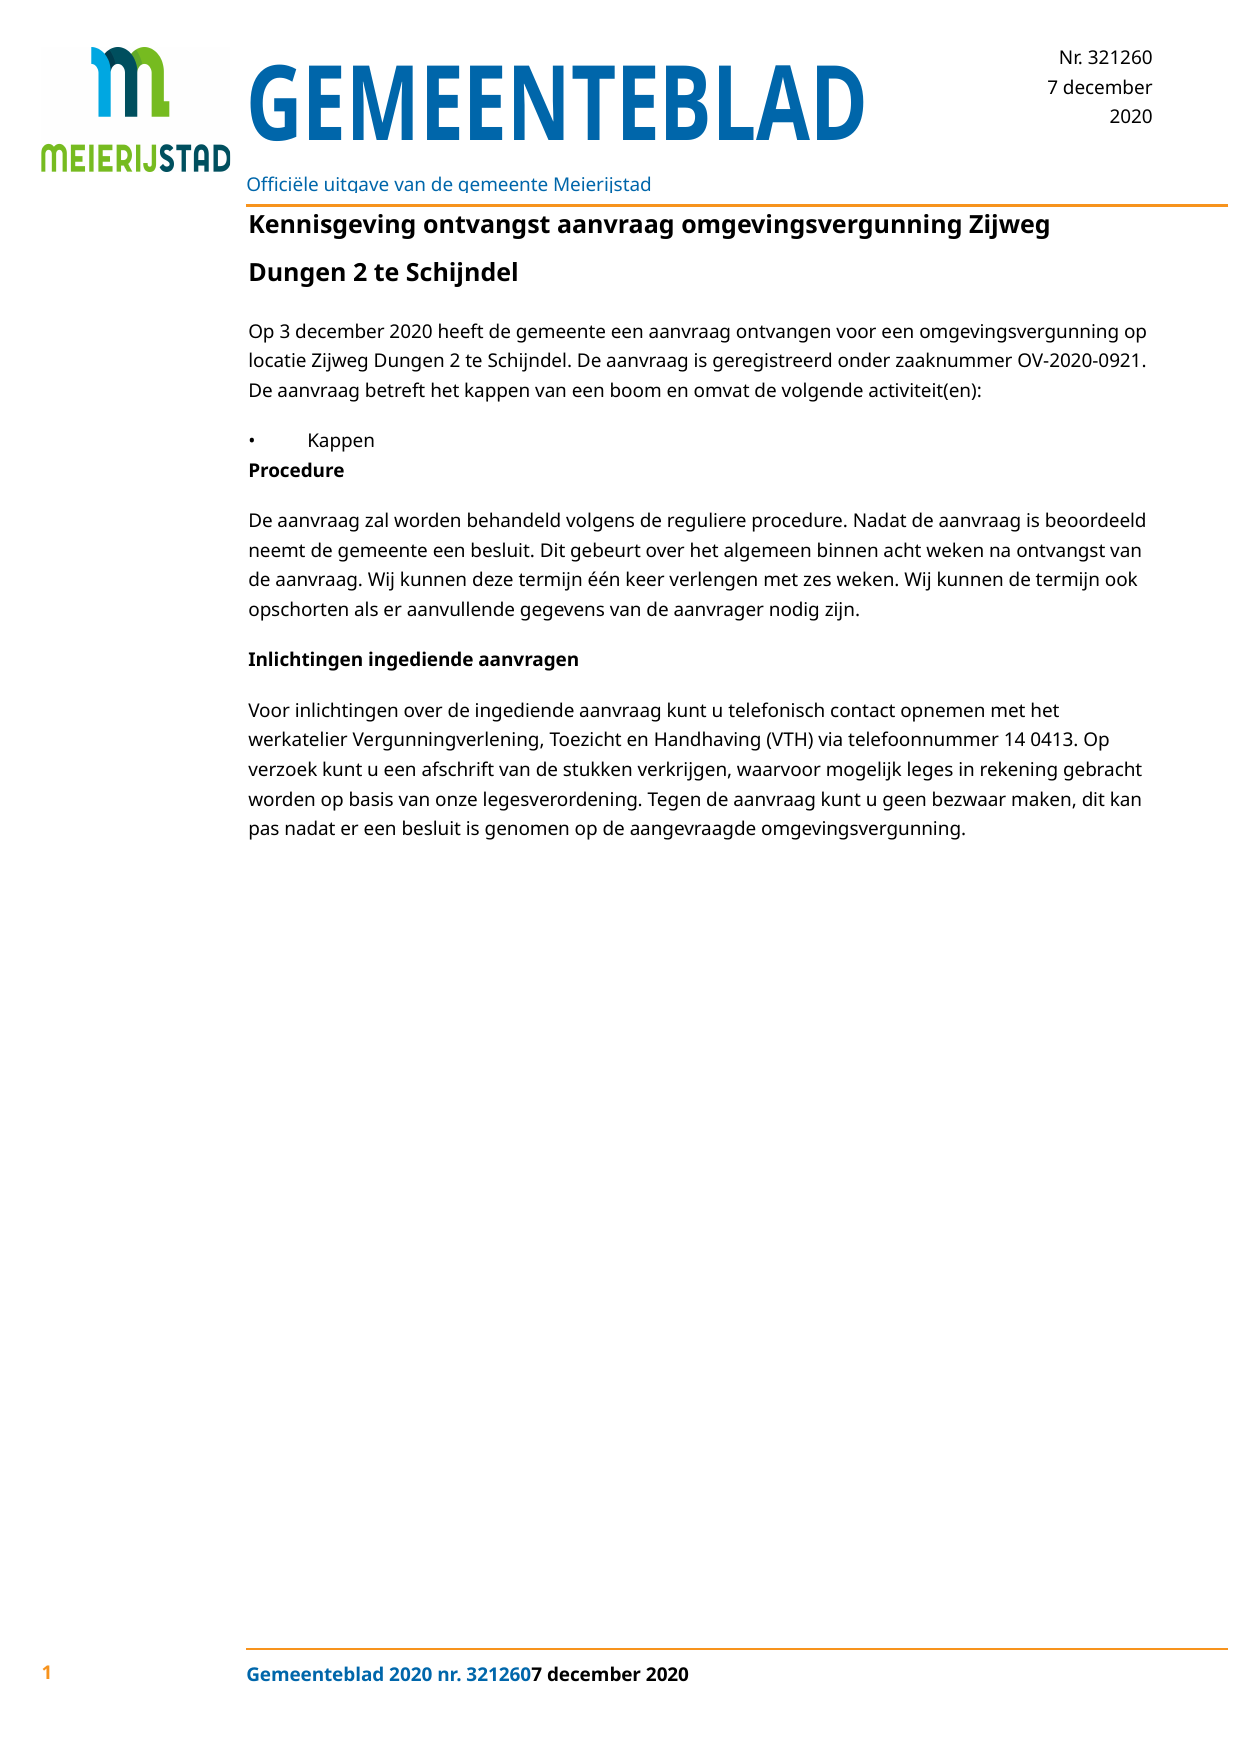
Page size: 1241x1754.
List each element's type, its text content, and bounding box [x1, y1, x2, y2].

list Kappen [248, 427, 1152, 453]
text Voor inlichtingen over de ingediende aanvraag kunt u telefonisch contact opnemen met het werkatelier Vergunningverlening, Toezicht en Handhaving (VTH) via telefoonnummer 14 0413. Op verzoek kunt u een afschrift van de stukken verkrijgen, waarvoor mogelijk leges in rekening gebracht worden op basis van onze legesverordening. Tegen de aanvraag kunt u geen bezwaar maken, dit kan pas nadat er een besluit is genomen op de aangevraagde omgevingsvergunning. [248, 697, 1152, 841]
text Procedure [248, 457, 1152, 483]
text Inlichtingen ingediende aanvragen [248, 647, 1152, 672]
picture [41, 47, 231, 172]
text De aanvraag zal worden behandeld volgens de reguliere procedure. Nadat de aanvraag is beoordeeld neemt de gemeente een besluit. Dit gebeurt over het algemeen binnen acht weken na ontvangst van de aanvraag. Wij kunnen deze termijn één keer verlengen met zes weken. Wij kunnen de termijn ook opschorten als er aanvullende gegevens van de aanvrager nodig zijn. [248, 507, 1152, 622]
text Kennisgeving ontvangst aanvraag omgevingsvergunning Zijweg Dungen 2 te Schijndel [248, 207, 1152, 288]
text Op 3 december 2020 heeft de gemeente een aanvraag ontvangen voor een omgevingsvergunning op locatie Zijweg Dungen 2 te Schijndel. De aanvraag is geregistreerd onder zaaknummer OV-2020-0921. De aanvraag betreft het kappen van een boom en omvat de volgende activiteit(en): [248, 318, 1152, 403]
